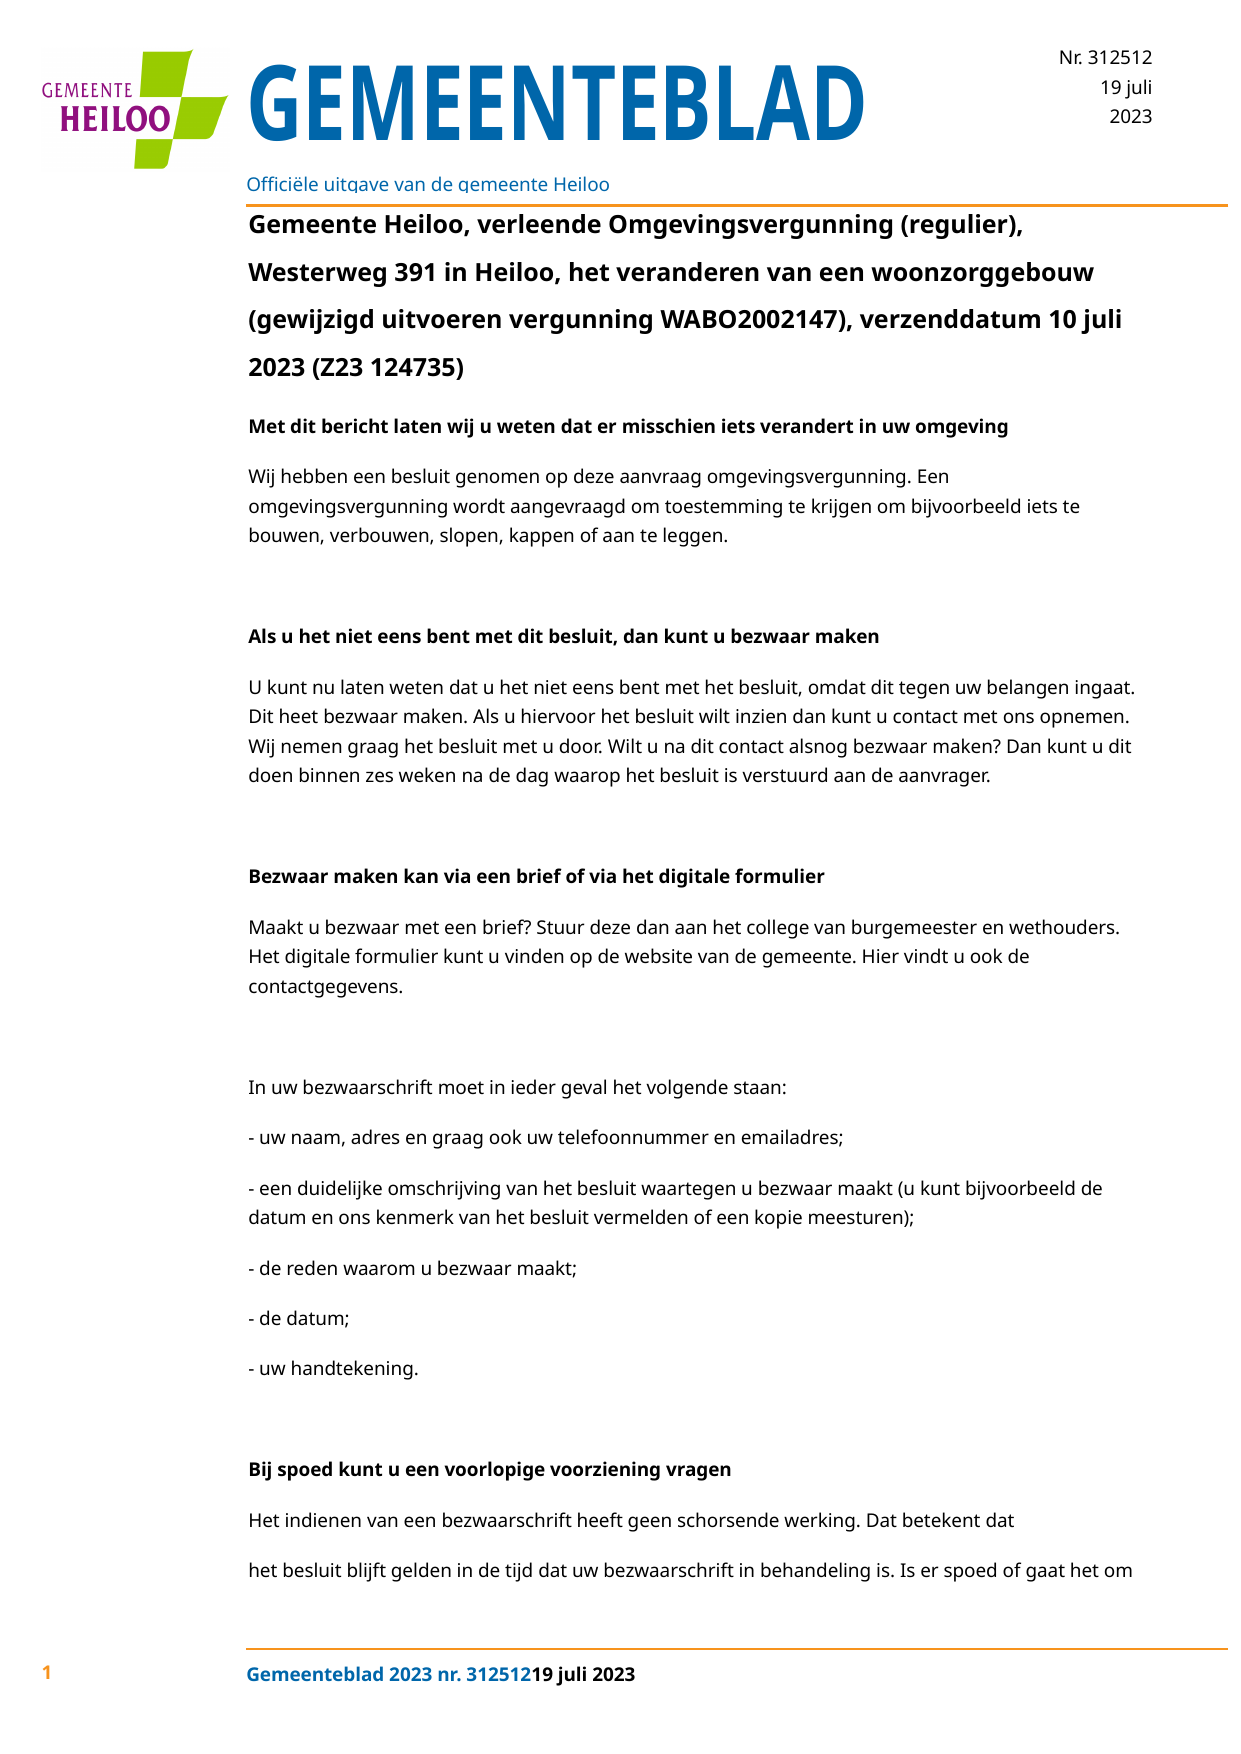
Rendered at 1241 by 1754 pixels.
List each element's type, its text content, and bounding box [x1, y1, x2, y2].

text Bij spoed kunt u een voorlopige voorziening vragen [248, 1456, 1152, 1482]
text Het indienen van een bezwaarschrift heeft geen schorsende werking. Dat betekent dat [248, 1507, 1152, 1533]
text Als u het niet eens bent met dit besluit, dan kunt u bezwaar maken [248, 623, 1152, 649]
text Bezwaar maken kan via een brief of via het digitale formulier [248, 863, 1152, 889]
text - de datum; [248, 1305, 1152, 1331]
text - een duidelijke omschrijving van het besluit waartegen u bezwaar maakt (u kunt bijvoorbeeld de datum en ons kenmerk van het besluit vermelden of een kopie meesturen); [248, 1175, 1152, 1230]
text Gemeente Heiloo, verleende Omgevingsvergunning (regulier), Westerweg 391 in Heiloo, het veranderen van een woonzorggebouw (gewijzigd uitvoeren vergunning WABO2002147), verzenddatum 10 juli 2023 (Z23 124735) [248, 207, 1152, 384]
text het besluit blijft gelden in de tijd dat uw bezwaarschrift in behandeling is. Is er spoed of gaat het om [248, 1557, 1152, 1583]
text U kunt nu laten weten dat u het niet eens bent met het besluit, omdat dit tegen uw belangen ingaat. Dit heet bezwaar maken. Als u hiervoor het besluit wilt inzien dan kunt u contact met ons opnemen. Wij nemen graag het besluit met u door. Wilt u na dit contact alsnog bezwaar maken? Dan kunt u dit doen binnen zes weken na de dag waarop het besluit is verstuurd aan de aanvrager. [248, 674, 1152, 788]
text In uw bezwaarschrift moet in ieder geval het volgende staan: [248, 1074, 1152, 1100]
text Maakt u bezwaar met een brief? Stuur deze dan aan het college van burgemeester en wethouders. Het digitale formulier kunt u vinden op de website van de gemeente. Hier vindt u ook de contactgegevens. [248, 914, 1152, 999]
text - uw naam, adres en graag ook uw telefoonnummer en emailadres; [248, 1124, 1152, 1150]
text - uw handtekening. [248, 1356, 1152, 1381]
picture [41, 47, 231, 172]
text - de reden waarom u bezwaar maakt; [248, 1255, 1152, 1281]
text Met dit bericht laten wij u weten dat er misschien iets verandert in uw omgeving [248, 413, 1152, 439]
text Wij hebben een besluit genomen op deze aanvraag omgevingsvergunning. Een omgevingsvergunning wordt aangevraagd om toestemming te krijgen om bijvoorbeeld iets te bouwen, verbouwen, slopen, kappen of aan te leggen. [248, 463, 1152, 548]
